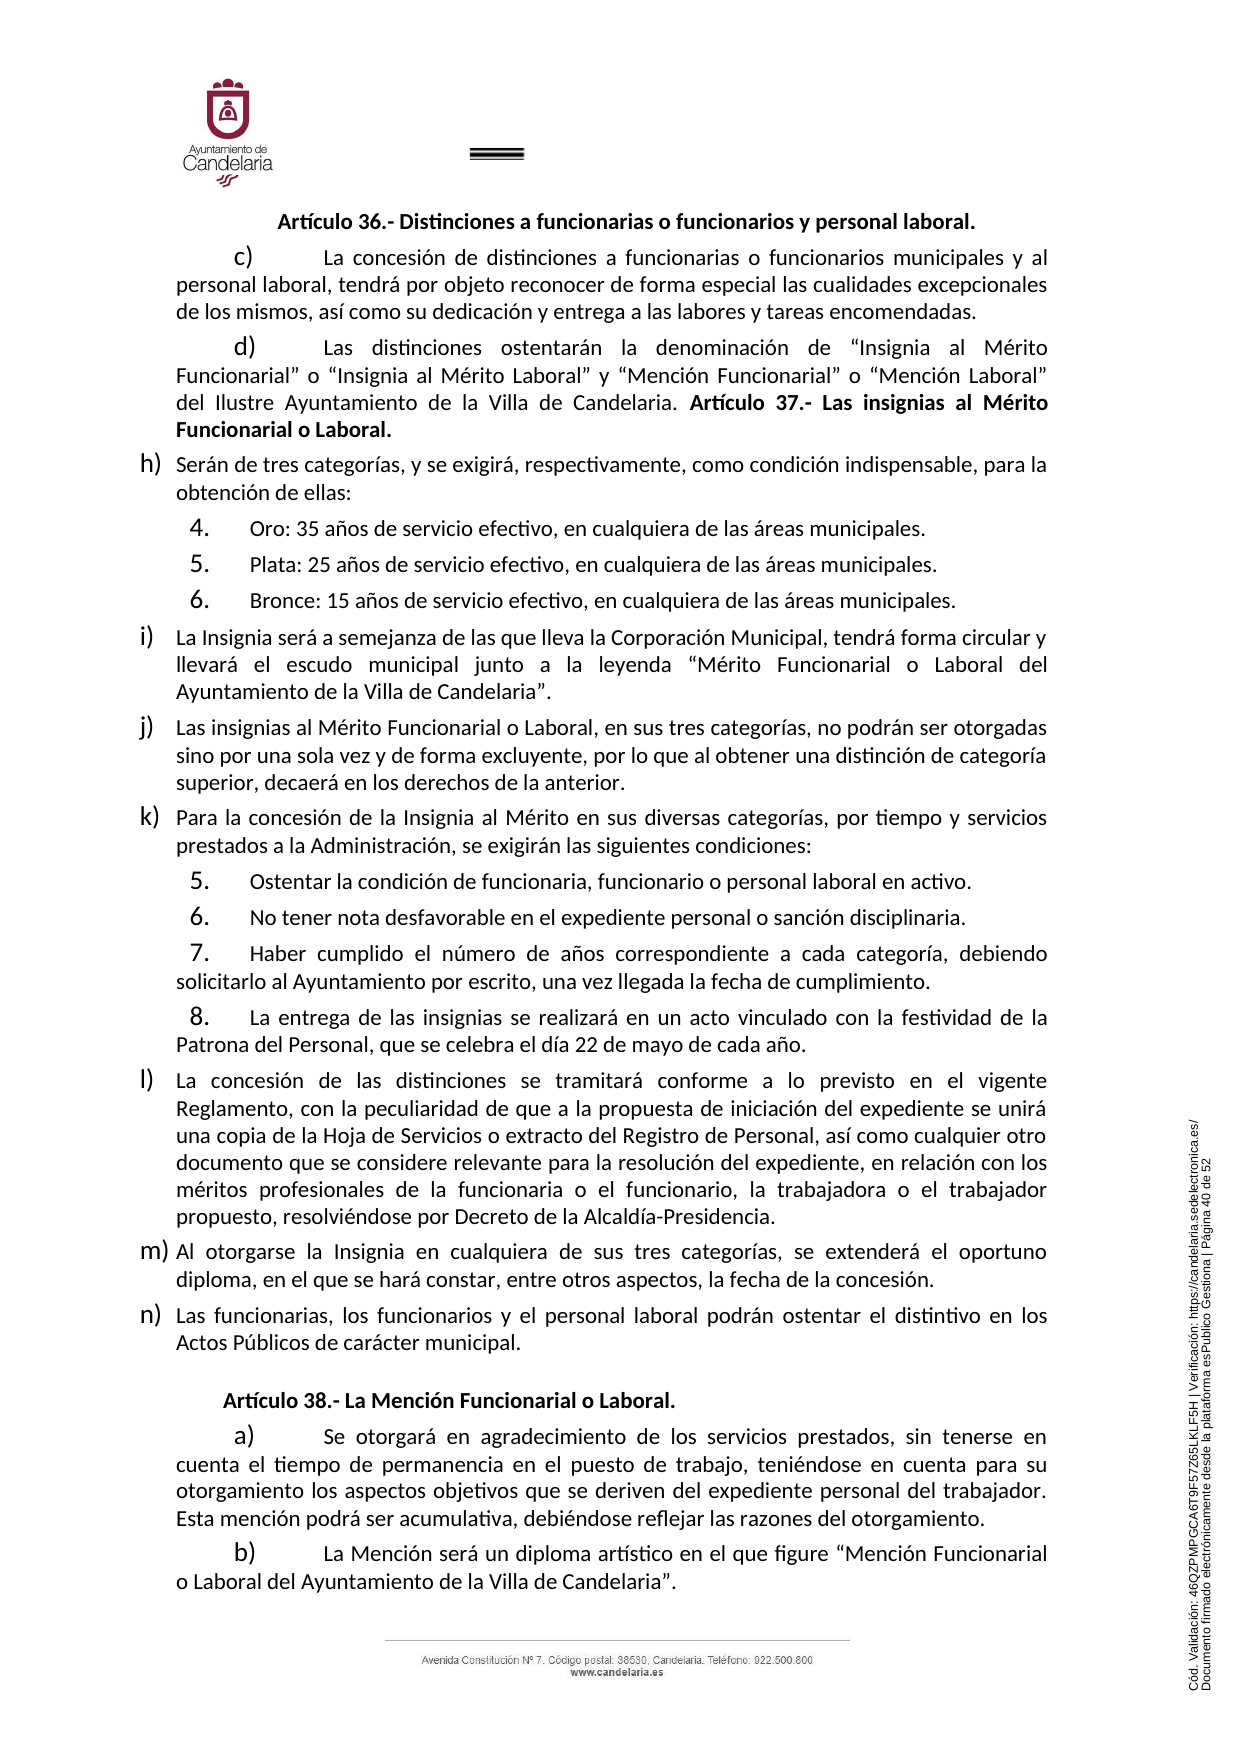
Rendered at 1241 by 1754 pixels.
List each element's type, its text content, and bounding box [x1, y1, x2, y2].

list Bronce: 15 años de servicio efectivo, en cualquiera de las áreas municipales. [176, 583, 1049, 615]
list La Insignia será a semejanza de las que lleva la Corporación Municipal, tendrá forma circular y llevará el escudo municipal junto a la leyenda “Mérito Funcionarial o Laboral del Ayuntamiento de la Villa de Candelaria”. [139, 620, 1049, 706]
list Oro: 35 años de servicio efectivo, en cualquiera de las áreas municipales. [176, 511, 1049, 542]
list Las funcionarias, los funcionarios y el personal laboral podrán ostentar el distintivo en los Actos Públicos de carácter municipal. [139, 1298, 1049, 1356]
list La concesión de las distinciones se tramitará conforme a lo previsto en el vigente Reglamento, con la peculiaridad de que a la propuesta de iniciación del expediente se unirá una copia de la Hoja de Servicios o extracto del Registro de Personal, así como cualquier otro documento que se considere relevante para la resolución del expediente, en relación con los méritos profesionales de la funcionaria o el funcionario, la trabajadora o el trabajador propuesto, resolviéndose por Decreto de la Alcaldía-Presidencia. [139, 1063, 1049, 1230]
list Ostentar la condición de funcionaria, funcionario o personal laboral en activo. [176, 864, 1049, 896]
list La Mención será un diploma artístico en el que figure “Mención Funcionarial o Laboral del Ayuntamiento de la Villa de Candelaria”. [176, 1536, 1049, 1595]
list Para la concesión de la Insignia al Mérito en sus diversas categorías, por tiempo y servicios prestados a la Administración, se exigirán las siguientes condiciones: [139, 801, 1049, 859]
list No tener nota desfavorable en el expediente personal o sanción disciplinaria. [176, 900, 1049, 932]
list Serán de tres categorías, y se exigirá, respectivamente, como condición indispensable, para la obtención de ellas: [139, 447, 1049, 506]
list La entrega de las insignias se realizará en un acto vinculado con la festividad de la Patrona del Personal, que se celebra el día 22 de mayo de cada año. [176, 1000, 1049, 1058]
text Artículo 38.- La Mención Funcionarial o Laboral. [223, 1386, 1063, 1414]
list Haber cumplido el número de años correspondiente a cada categoría, debiendo solicitarlo al Ayuntamiento por escrito, una vez llegada la fecha de cumplimiento. [176, 937, 1049, 995]
list Las distinciones ostentarán la denominación de “Insignia al Mérito Funcionarial” o “Insignia al Mérito Laboral” y “Mención Funcionarial” o “Mención Laboral” del Ilustre Ayuntamiento de la Villa de Candelaria. Artículo 37.- Las insignias al Mérito Funcionarial o Laboral. [176, 330, 1049, 443]
list Se otorgará en agradecimiento de los servicios prestados, sin tenerse en cuenta el tiempo de permanencia en el puesto de trabajo, teniéndose en cuenta para su otorgamiento los aspectos objetivos que se deriven del expediente personal del trabajador. Esta mención podrá ser acumulativa, debiéndose reflejar las razones del otorgamiento. [176, 1419, 1049, 1532]
list Las insignias al Mérito Funcionarial o Laboral, en sus tres categorías, no podrán ser otorgadas sino por una sola vez y de forma excluyente, por lo que al obtener una distinción de categoría superior, decaerá en los derechos de la anterior. [139, 710, 1049, 796]
list La concesión de distinciones a funcionarias o funcionarios municipales y al personal laboral, tendrá por objeto reconocer de forma especial las cualidades excepcionales de los mismos, así como su dedicación y entrega a las labores y tareas encomendadas. [176, 240, 1049, 326]
list Al otorgarse la Insignia en cualquiera de sus tres categorías, se extenderá el oportuno diploma, en el que se hará constar, entre otros aspectos, la fecha de la concesión. [139, 1234, 1049, 1293]
text Artículo 36.- Distinciones a funcionarias o funcionarios y personal laboral. [191, 207, 1063, 235]
list Plata: 25 años de servicio efectivo, en cualquiera de las áreas municipales. [176, 547, 1049, 579]
